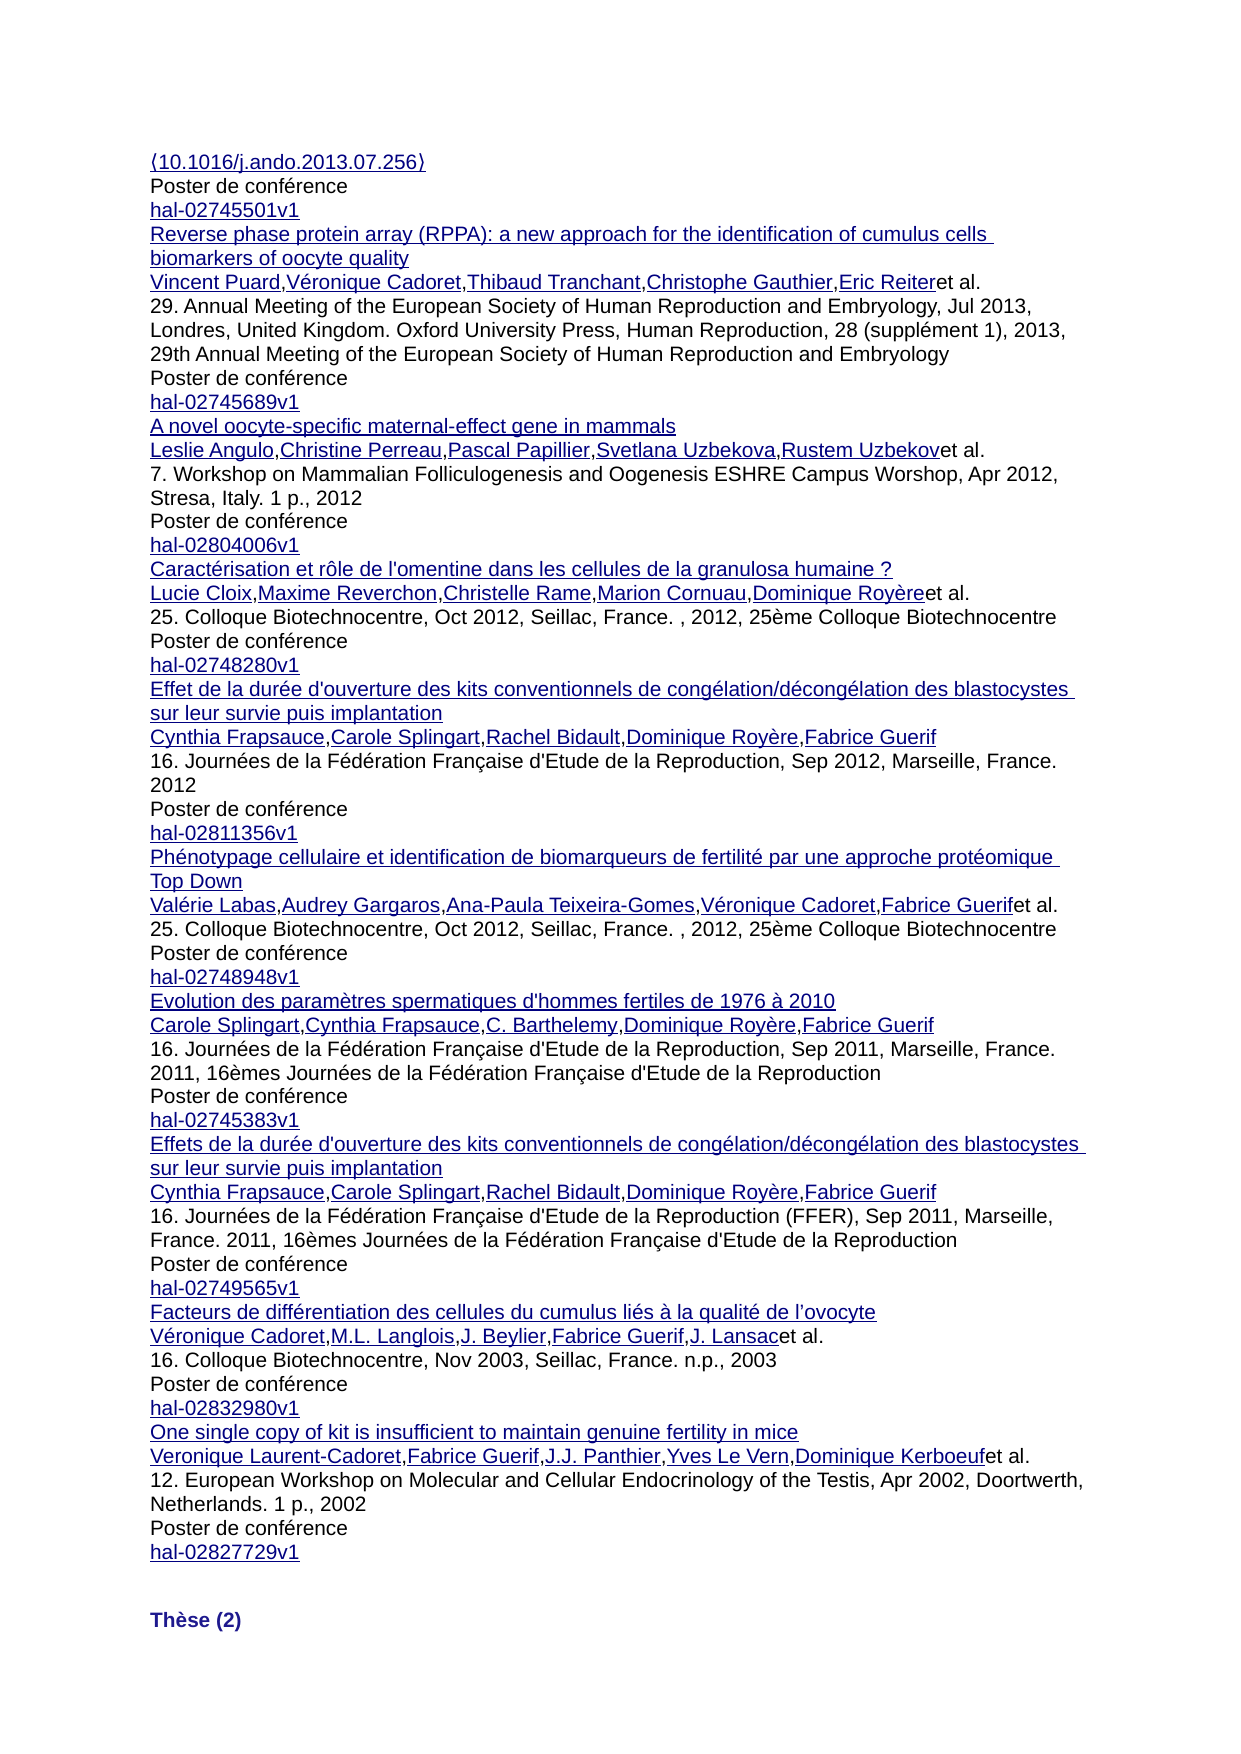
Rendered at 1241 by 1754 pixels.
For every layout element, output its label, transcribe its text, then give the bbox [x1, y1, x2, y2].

table_cell Effets de la durée d'ouverture des kits conventionnels de congélation/décongélation des blastocystes sur leur survie puis implantation Cynthia Frapsauce,Carole Splingart,Rachel Bidault,Dominique Royère,Fabrice Guerif 16. Journées de la Fédération Française d'Etude de la Reproduction (FFER), Sep 2011, Marseille, France. 2011, 16èmes Journées de la Fédération Française d'Etude de la Reproduction Poster de conférence hal-02749565v1 [150, 1132, 1090, 1300]
table_cell Caractérisation et rôle de l'omentine dans les cellules de la granulosa humaine ? Lucie Cloix,Maxime Reverchon,Christelle Rame,Marion Cornuau,Dominique Royèreet al. 25. Colloque Biotechnocentre, Oct 2012, Seillac, France. , 2012, 25ème Colloque Biotechnocentre Poster de conférence hal-02748280v1 [150, 557, 1090, 677]
subtitle Thèse (2) [150, 1608, 1090, 1632]
table_cell Evolution des paramètres spermatiques d'hommes fertiles de 1976 à 2010 Carole Splingart,Cynthia Frapsauce,C. Barthelemy,Dominique Royère,Fabrice Guerif 16. Journées de la Fédération Française d'Etude de la Reproduction, Sep 2011, Marseille, France. 2011, 16èmes Journées de la Fédération Française d'Etude de la Reproduction Poster de conférence hal-02745383v1 [150, 989, 1090, 1132]
table_cell One single copy of kit is insufficient to maintain genuine fertility in mice Veronique Laurent-Cadoret,Fabrice Guerif,J.J. Panthier,Yves Le Vern,Dominique Kerboeufet al. 12. European Workshop on Molecular and Cellular Endocrinology of the Testis, Apr 2002, Doortwerth, Netherlands. 1 p., 2002 Poster de conférence hal-02827729v1 [150, 1420, 1090, 1563]
table_cell Expression et rôle de l'omentine dans les cellules de la granulosa humaine Lucie Cloix,Maxime Reverchon,M. Cornuau,Christelle Rame,Fabrice Guerifet al. 30. Congrès de la Société Française d'Endocrinologie, Oct 2013, Paris, France. Elsevier, Annales d'Endocrinologie, 74 (4), 2013, 30ème Congrès de la Société Française d'Endocrinologie. ⟨10.1016/j.ando.2013.07.256⟩ Poster de conférence hal-02745501v1 [150, 150, 1090, 222]
table_cell Reverse phase protein array (RPPA): a new approach for the identification of cumulus cells biomarkers of oocyte quality Vincent Puard,Véronique Cadoret,Thibaud Tranchant,Christophe Gauthier,Eric Reiteret al. 29. Annual Meeting of the European Society of Human Reproduction and Embryology, Jul 2013, Londres, United Kingdom. Oxford University Press, Human Reproduction, 28 (supplément 1), 2013, 29th Annual Meeting of the European Society of Human Reproduction and Embryology Poster de conférence hal-02745689v1 [150, 222, 1090, 413]
table_cell Effet de la durée d'ouverture des kits conventionnels de congélation/décongélation des blastocystes sur leur survie puis implantation Cynthia Frapsauce,Carole Splingart,Rachel Bidault,Dominique Royère,Fabrice Guerif 16. Journées de la Fédération Française d'Etude de la Reproduction, Sep 2012, Marseille, France. 2012 Poster de conférence hal-02811356v1 [150, 677, 1090, 845]
table_cell Phénotypage cellulaire et identification de biomarqueurs de fertilité par une approche protéomique Top Down Valérie Labas,Audrey Gargaros,Ana-Paula Teixeira-Gomes,Véronique Cadoret,Fabrice Guerifet al. 25. Colloque Biotechnocentre, Oct 2012, Seillac, France. , 2012, 25ème Colloque Biotechnocentre Poster de conférence hal-02748948v1 [150, 845, 1090, 988]
table_cell Facteurs de différentiation des cellules du cumulus liés à la qualité de l’ovocyte Véronique Cadoret,M.L. Langlois,J. Beylier,Fabrice Guerif,J. Lansacet al. 16. Colloque Biotechnocentre, Nov 2003, Seillac, France. n.p., 2003 Poster de conférence hal-02832980v1 [150, 1300, 1090, 1420]
table_cell A novel oocyte-specific maternal-effect gene in mammals Leslie Angulo,Christine Perreau,Pascal Papillier,Svetlana Uzbekova,Rustem Uzbekovet al. 7. Workshop on Mammalian Folliculogenesis and Oogenesis ESHRE Campus Worshop, Apr 2012, Stresa, Italy. 1 p., 2012 Poster de conférence hal-02804006v1 [150, 414, 1090, 557]
